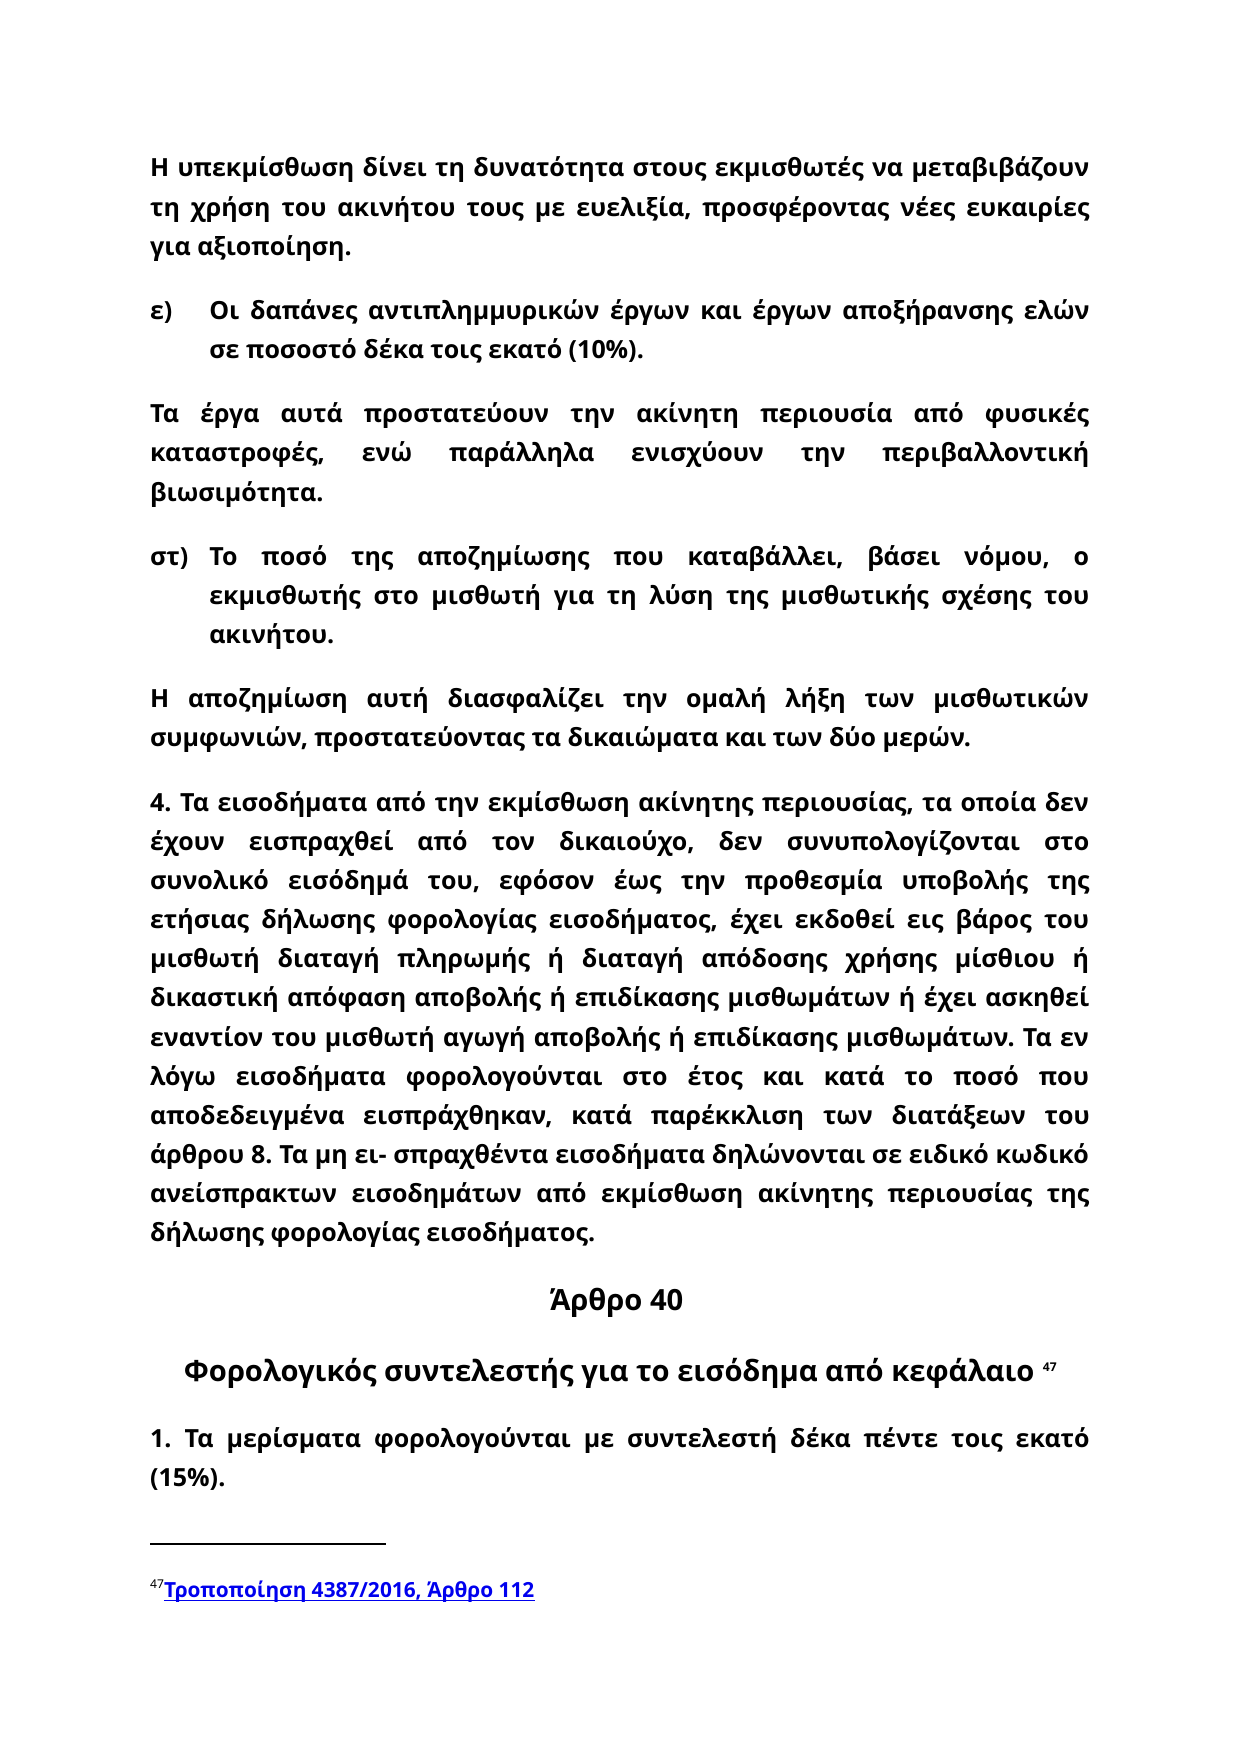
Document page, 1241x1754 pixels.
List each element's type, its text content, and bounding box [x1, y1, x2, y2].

text Τα έργα αυτά προστατεύουν την ακίνητη περιουσία από φυσικές καταστροφές, ενώ παράλληλα ενισχύουν την περιβαλλοντική βιωσιμότητα. [150, 396, 1090, 508]
text Τροποποίηση 4387/2016, Άρθρο 112 [150, 1576, 1090, 1604]
text 4. Τα εισοδήματα από την εκμίσθωση ακίνητης περιουσίας, τα οποία δεν έχουν εισπραχθεί από τον δικαιούχο, δεν συνυπολογίζονται στο συνολικό εισόδημά του, εφόσον έως την προθεσμία υποβολής της ετήσιας δήλωσης φορολογίας εισοδήματος, έχει εκδοθεί εις βάρος του μισθωτή διαταγή πληρωμής ή διαταγή απόδοσης χρήσης μίσθιου ή δικαστική απόφαση αποβολής ή επιδίκασης μισθωμάτων ή έχει ασκηθεί εναντίον του μισθωτή αγωγή αποβολής ή επιδίκασης μισθωμάτων. Τα εν λόγω εισοδήματα φορολογούνται στο έτος και κατά το ποσό που αποδεδειγμένα εισπράχθηκαν, κατά παρέκκλιση των διατάξεων του άρθρου 8. Τα μη ει- σπραχθέντα εισοδήματα δηλώνονται σε ειδικό κωδικό ανείσπρακτων εισοδημάτων από εκμίσθωση ακίνητης περιουσίας της δήλωσης φορολογίας εισοδήματος. [150, 784, 1090, 1249]
subtitle Φορολογικός συντελεστής για το εισόδημα από κεφάλαιο [150, 1350, 1090, 1389]
subtitle Άρθρο 40 [150, 1279, 1090, 1319]
text Η υπεκμίσθωση δίνει τη δυνατότητα στους εκμισθωτές να μεταβιβάζουν τη χρήση του ακινήτου τους με ευελιξία, προσφέροντας νέες ευκαιρίες για αξιοποίηση. [150, 150, 1090, 262]
list στ) Το ποσό της αποζημίωσης που καταβάλλει, βάσει νόμου, ο εκμισθωτής στο μισθωτή για τη λύση της μισθωτικής σχέσης του ακινήτου. [150, 538, 1090, 651]
text 1. Τα μερίσματα φορολογούνται με συντελεστή δέκα πέντε τοις εκατό (15%). [150, 1420, 1090, 1494]
list ε) Οι δαπάνες αντιπλημμυρικών έργων και έργων αποξήρανσης ελών σε ποσοστό δέκα τοις εκατό (10%). [150, 292, 1090, 366]
text Η αποζημίωση αυτή διασφαλίζει την ομαλή λήξη των μισθωτικών συμφωνιών, προστατεύοντας τα δικαιώματα και των δύο μερών. [150, 681, 1090, 754]
